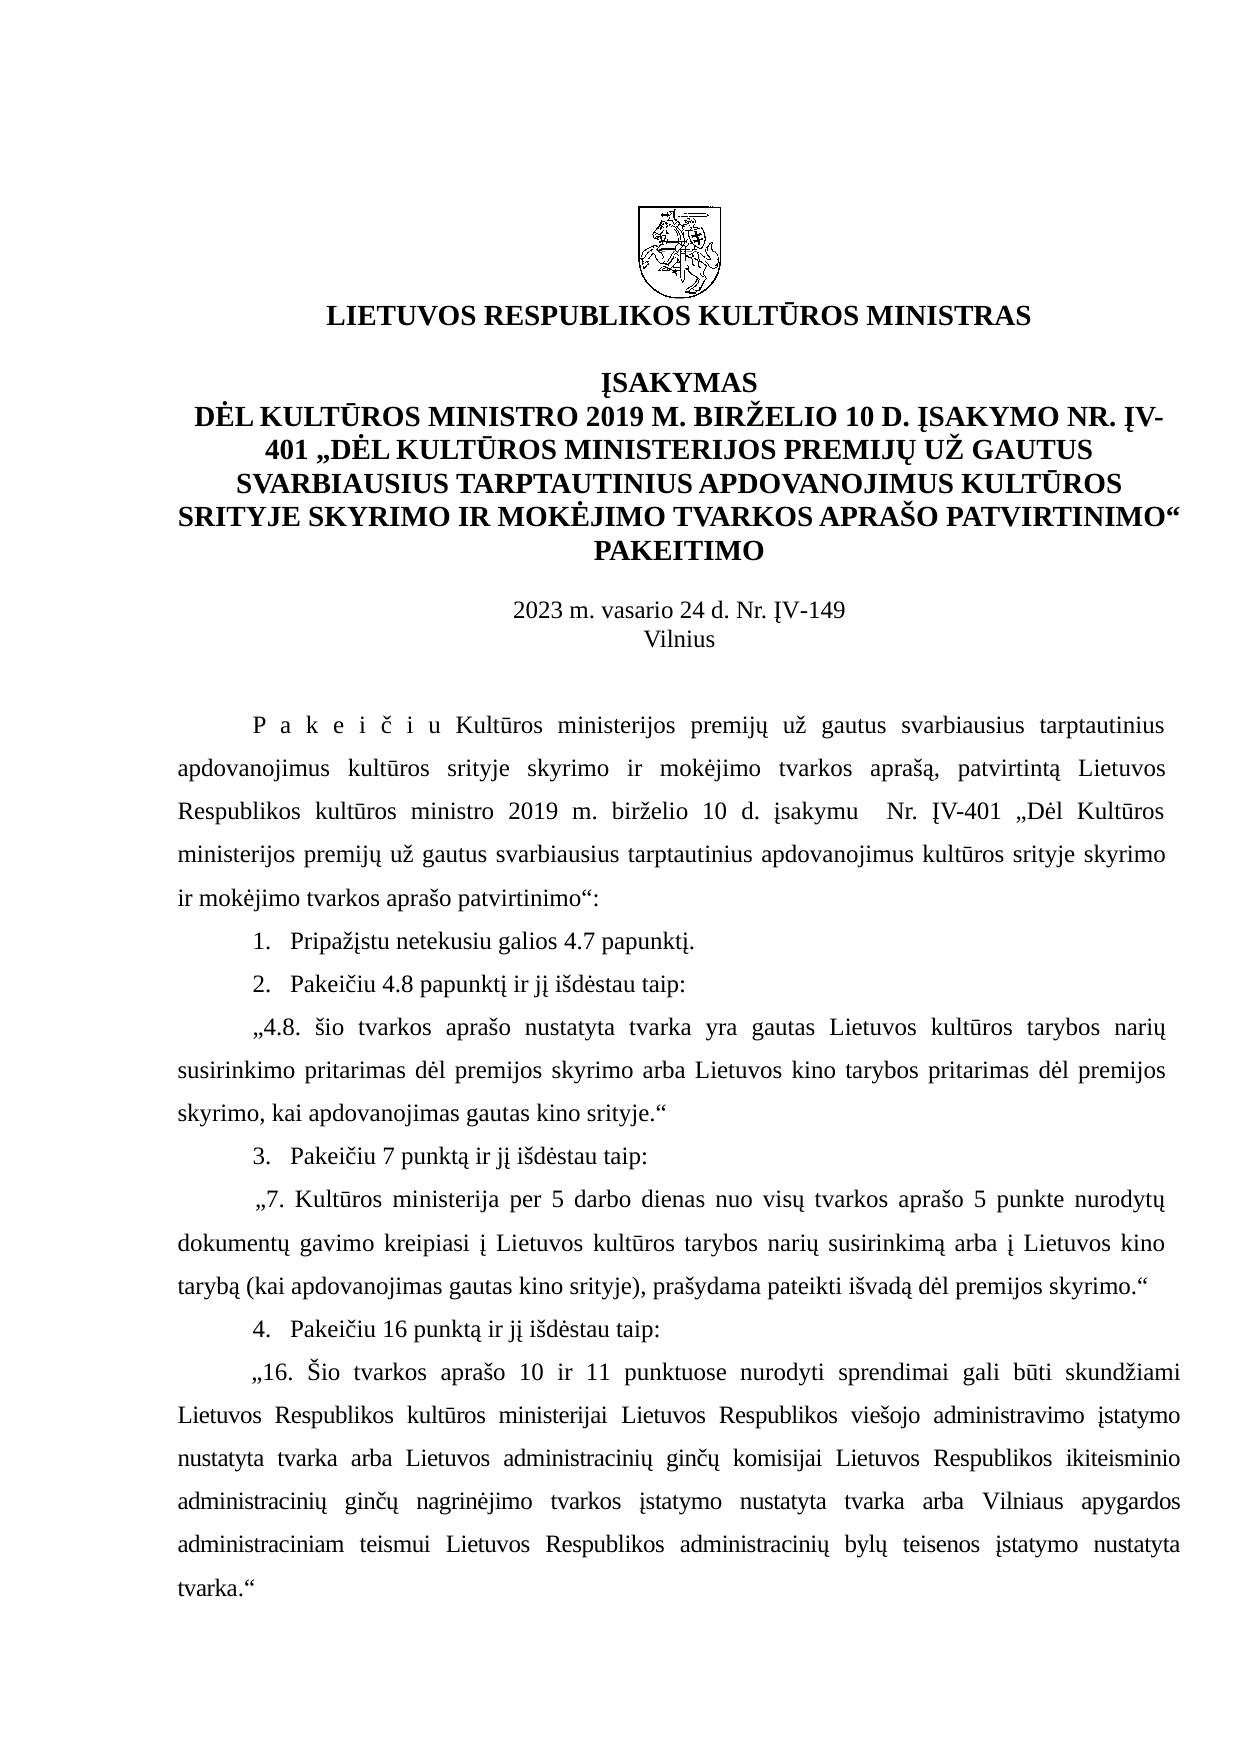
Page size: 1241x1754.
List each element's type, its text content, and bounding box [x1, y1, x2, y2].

text ĮSAKYMAS [177, 365, 1181, 399]
text DĖL KULTŪROS MINISTRO 2019 M. BIRŽELIO 10 D. ĮSAKYMO NR. ĮV-401 „DĖL KULTŪROS MINISTERIJOS PREMIJŲ UŽ GAUTUS SVARBIAUSIUS TARPTAUTINIUS APDOVANOJIMUS KULTŪROS SRITYJE SKYRIMO IR MOKĖJIMO TVARKOS APRAŠO PATVIRTINIMO“ PAKEITIMO [177, 399, 1181, 566]
text 1. Pripažįstu netekusiu galios 4.7 papunktį. [252, 926, 1166, 954]
text 3. Pakeičiu 7 punktą ir jį išdėstau taip: [252, 1141, 1166, 1170]
text P a k e i č i u Kultūros ministerijos premijų už gautus svarbiausius tarptautinius apdovanojimus kultūros srityje skyrimo ir mokėjimo tvarkos aprašą, patvirtintą Lietuvos Respublikos kultūros ministro 2019 m. birželio 10 d. įsakymu Nr. ĮV-401 „Dėl Kultūros ministerijos premijų už gautus svarbiausius tarptautinius apdovanojimus kultūros srityje skyrimo ir mokėjimo tvarkos aprašo patvirtinimo“: [177, 710, 1166, 911]
text 4. Pakeičiu 16 punktą ir jį išdėstau taip: [252, 1314, 1166, 1343]
text LIETUVOS RESPUBLIKOS KULTŪROS MINISTRAS [177, 298, 1181, 332]
text Vilnius [177, 624, 1181, 653]
text „16. Šio tvarkos aprašo 10 ir 11 punktuose nurodyti sprendimai gali būti skundžiami Lietuvos Respublikos kultūros ministerijai Lietuvos Respublikos viešojo administravimo įstatymo nustatyta tvarka arba Lietuvos administracinių ginčų komisijai Lietuvos Respublikos ikiteisminio administracinių ginčų nagrinėjimo tvarkos įstatymo nustatyta tvarka arba Vilniaus apygardos administraciniam teismui Lietuvos Respublikos administracinių bylų teisenos įstatymo nustatyta tvarka.“ [177, 1357, 1181, 1601]
text „7. Kultūros ministerija per 5 darbo dienas nuo visų tvarkos aprašo 5 punkte nurodytų dokumentų gavimo kreipiasi į Lietuvos kultūros tarybos narių susirinkimą arba į Lietuvos kino tarybą (kai apdovanojimas gautas kino srityje), prašydama pateikti išvadą dėl premijos skyrimo.“ [177, 1184, 1166, 1299]
text „4.8. šio tvarkos aprašo nustatyta tvarka yra gautas Lietuvos kultūros tarybos narių susirinkimo pritarimas dėl premijos skyrimo arba Lietuvos kino tarybos pritarimas dėl premijos skyrimo, kai apdovanojimas gautas kino srityje.“ [177, 1012, 1166, 1127]
text 2023 m. vasario 24 d. Nr. ĮV-149 [177, 595, 1181, 624]
text 2. Pakeičiu 4.8 papunktį ir jį išdėstau taip: [252, 969, 1166, 998]
